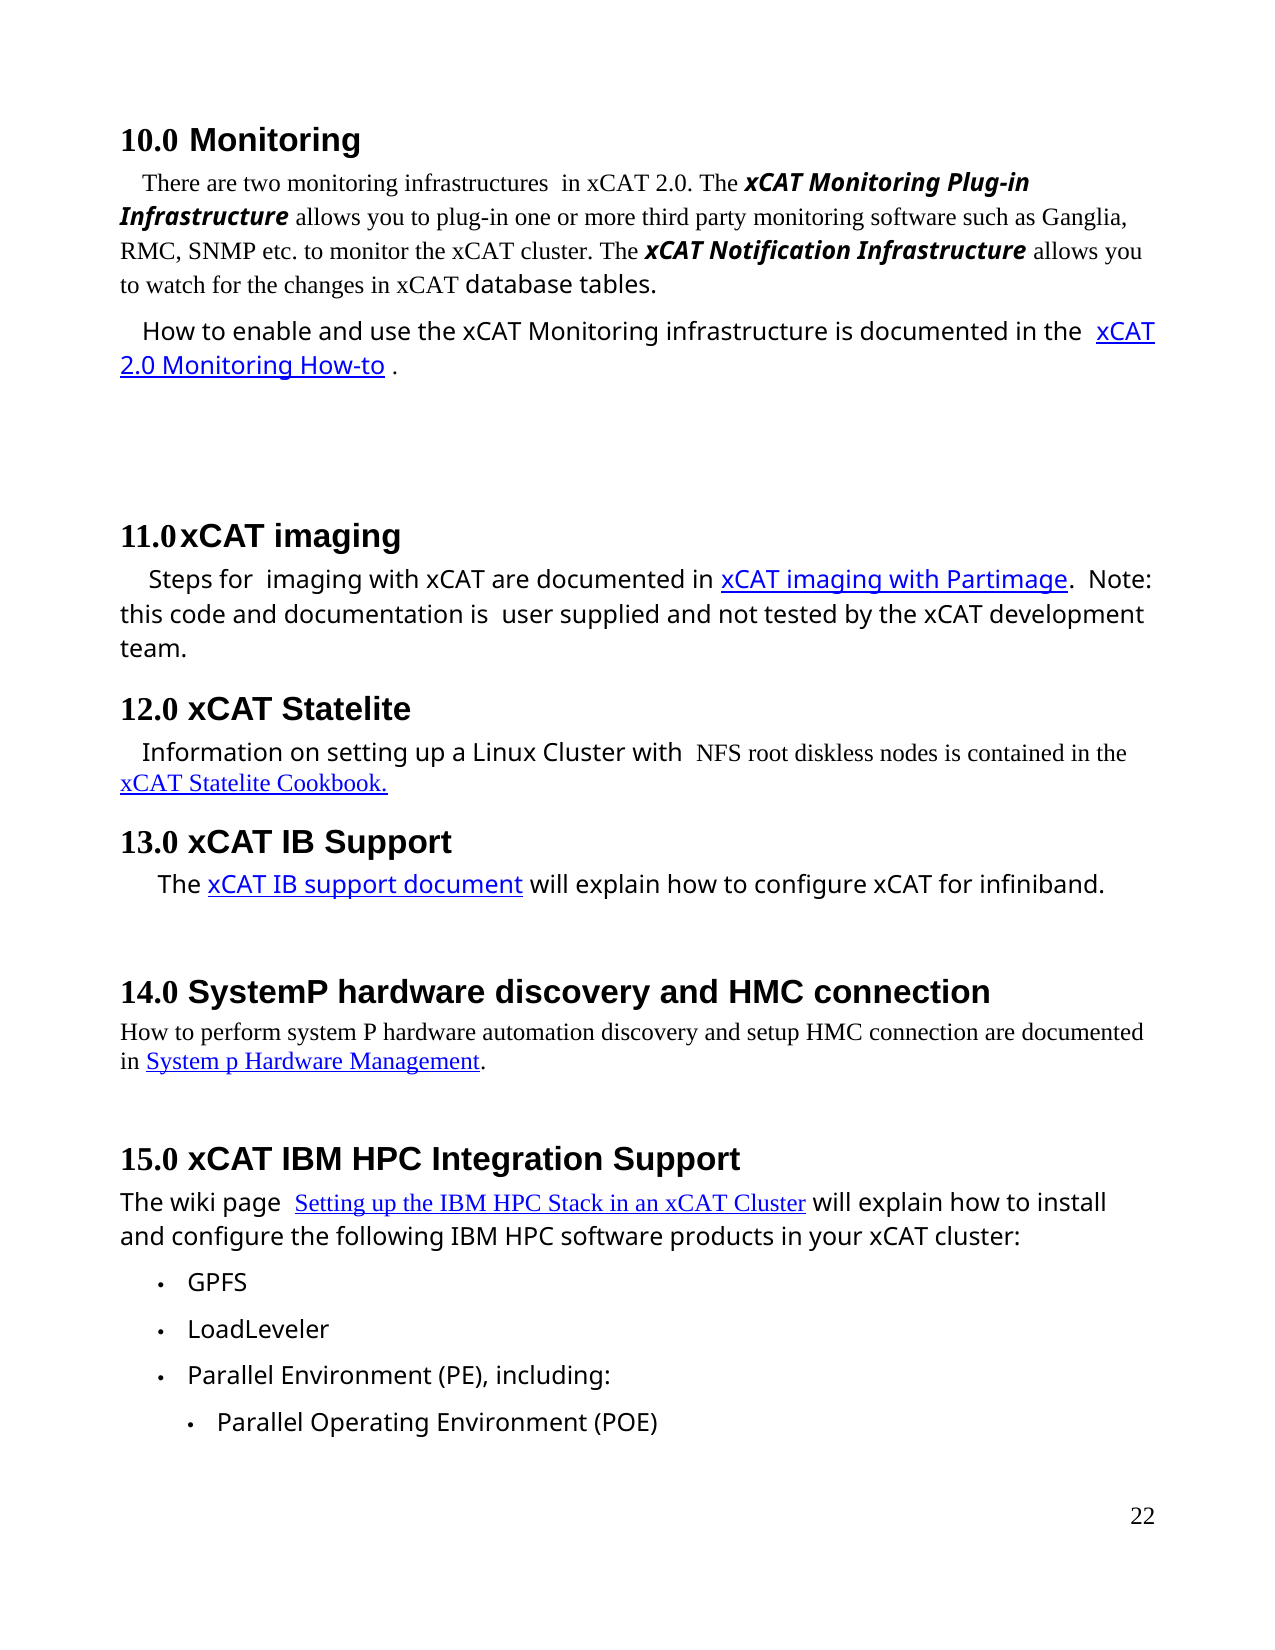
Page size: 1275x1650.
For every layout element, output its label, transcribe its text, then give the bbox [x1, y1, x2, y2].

subtitle xCAT IB Support [120, 822, 1155, 861]
subtitle SystemP hardware discovery and HMC connection [120, 972, 1155, 1011]
text Information on setting up a Linux Cluster with NFS root diskless nodes is contained in the xCAT Statelite Cookbook. [120, 734, 1155, 797]
list LoadLeveler [157, 1311, 1155, 1345]
text The xCAT IB support document will explain how to configure xCAT for infiniband. [157, 867, 1155, 901]
text There are two monitoring infrastructures in xCAT 2.0. The xCAT Monitoring Plug-in Infrastructure allows you to plug-in one or more third party monitoring software such as Ganglia, RMC, SNMP etc. to monitor the xCAT cluster. The xCAT Notification Infrastructure allows you to watch for the changes in xCAT database tables. [120, 165, 1155, 301]
list Parallel Environment (PE), including: [157, 1358, 1155, 1392]
subtitle Monitoring [120, 120, 1155, 158]
list GPFS [157, 1265, 1155, 1299]
text How to enable and use the xCAT Monitoring infrastructure is documented in the xCAT 2.0 Monitoring How-to . [120, 313, 1155, 382]
text The wiki page Setting up the IBM HPC Stack in an xCAT Cluster will explain how to install and configure the following IBM HPC software products in your xCAT cluster: [120, 1184, 1155, 1252]
text Steps for imaging with xCAT are documented in xCAT imaging with Partimage. Note: this code and documentation is user supplied and not tested by the xCAT development team. [120, 562, 1155, 664]
subtitle xCAT Statelite [120, 689, 1155, 728]
list Parallel Operating Environment (POE) [187, 1404, 1155, 1438]
subtitle xCAT imaging [120, 516, 1155, 556]
subtitle xCAT IBM HPC Integration Support [120, 1139, 1155, 1178]
text How to perform system P hardware automation discovery and setup HMC connection are documented in System p Hardware Management. [120, 1017, 1155, 1075]
